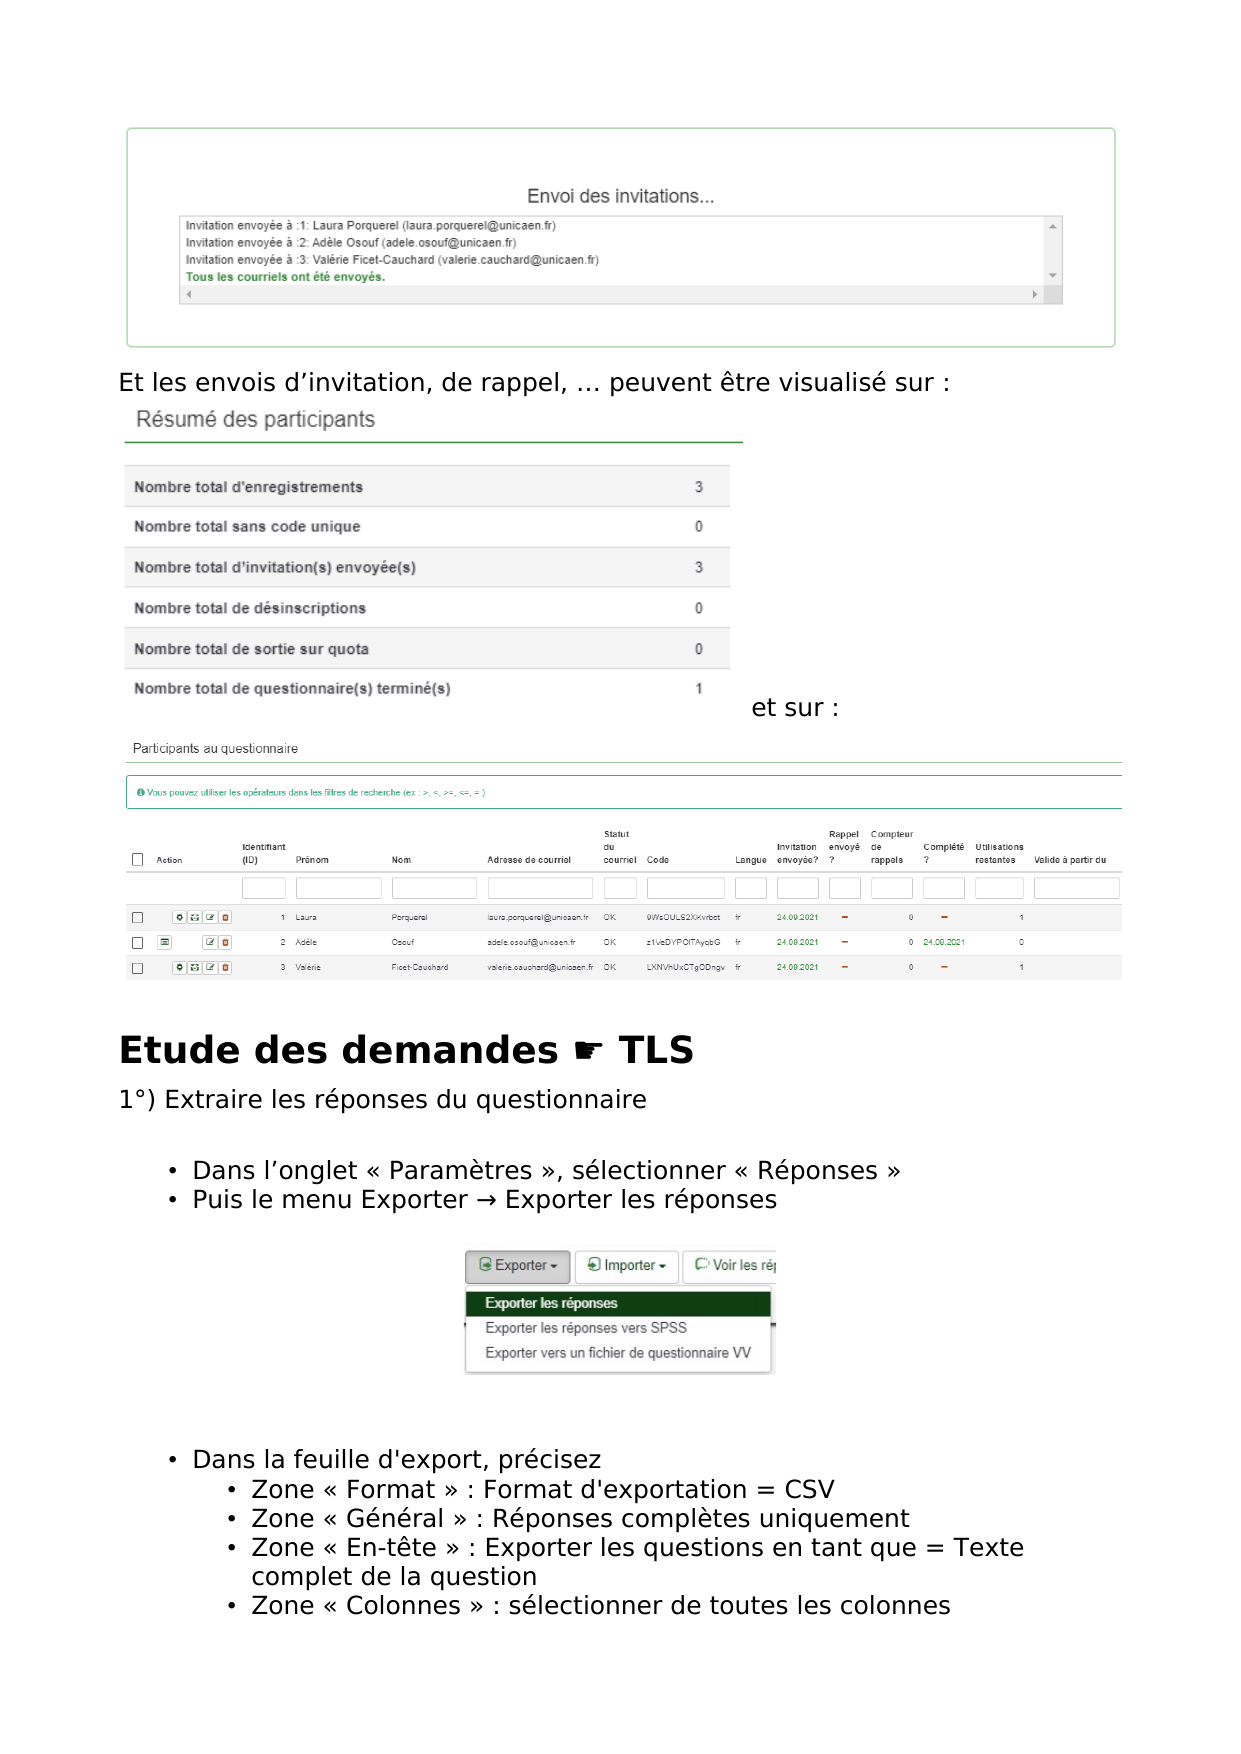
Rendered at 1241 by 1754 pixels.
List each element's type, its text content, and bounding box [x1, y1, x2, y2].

list Zone « Général » : Réponses complètes uniquement [236, 1504, 1122, 1533]
picture [463, 1243, 777, 1375]
list Dans l’onglet « Paramètres », sélectionner « Réponses » [177, 1156, 1122, 1185]
list Zone « En-tête » : Exporter les questions en tant que = Texte complet de la question [236, 1533, 1122, 1591]
picture [118, 735, 1123, 992]
picture [118, 397, 744, 717]
text Et les envois d’invitation, de rappel, … peuvent être visualisé sur : et sur : [118, 368, 1122, 722]
picture [118, 118, 1123, 356]
subtitle Etude des demandes ☛ TLS [118, 1029, 1122, 1072]
list Puis le menu Exporter → Exporter les réponses [177, 1185, 1122, 1214]
list Zone « Colonnes » : sélectionner de toutes les colonnes [236, 1591, 1122, 1621]
list Zone « Format » : Format d'exportation = CSV [236, 1475, 1122, 1504]
list Dans la feuille d'export, précisez [177, 1446, 1122, 1475]
text 1°) Extraire les réponses du questionnaire [118, 1085, 1122, 1114]
